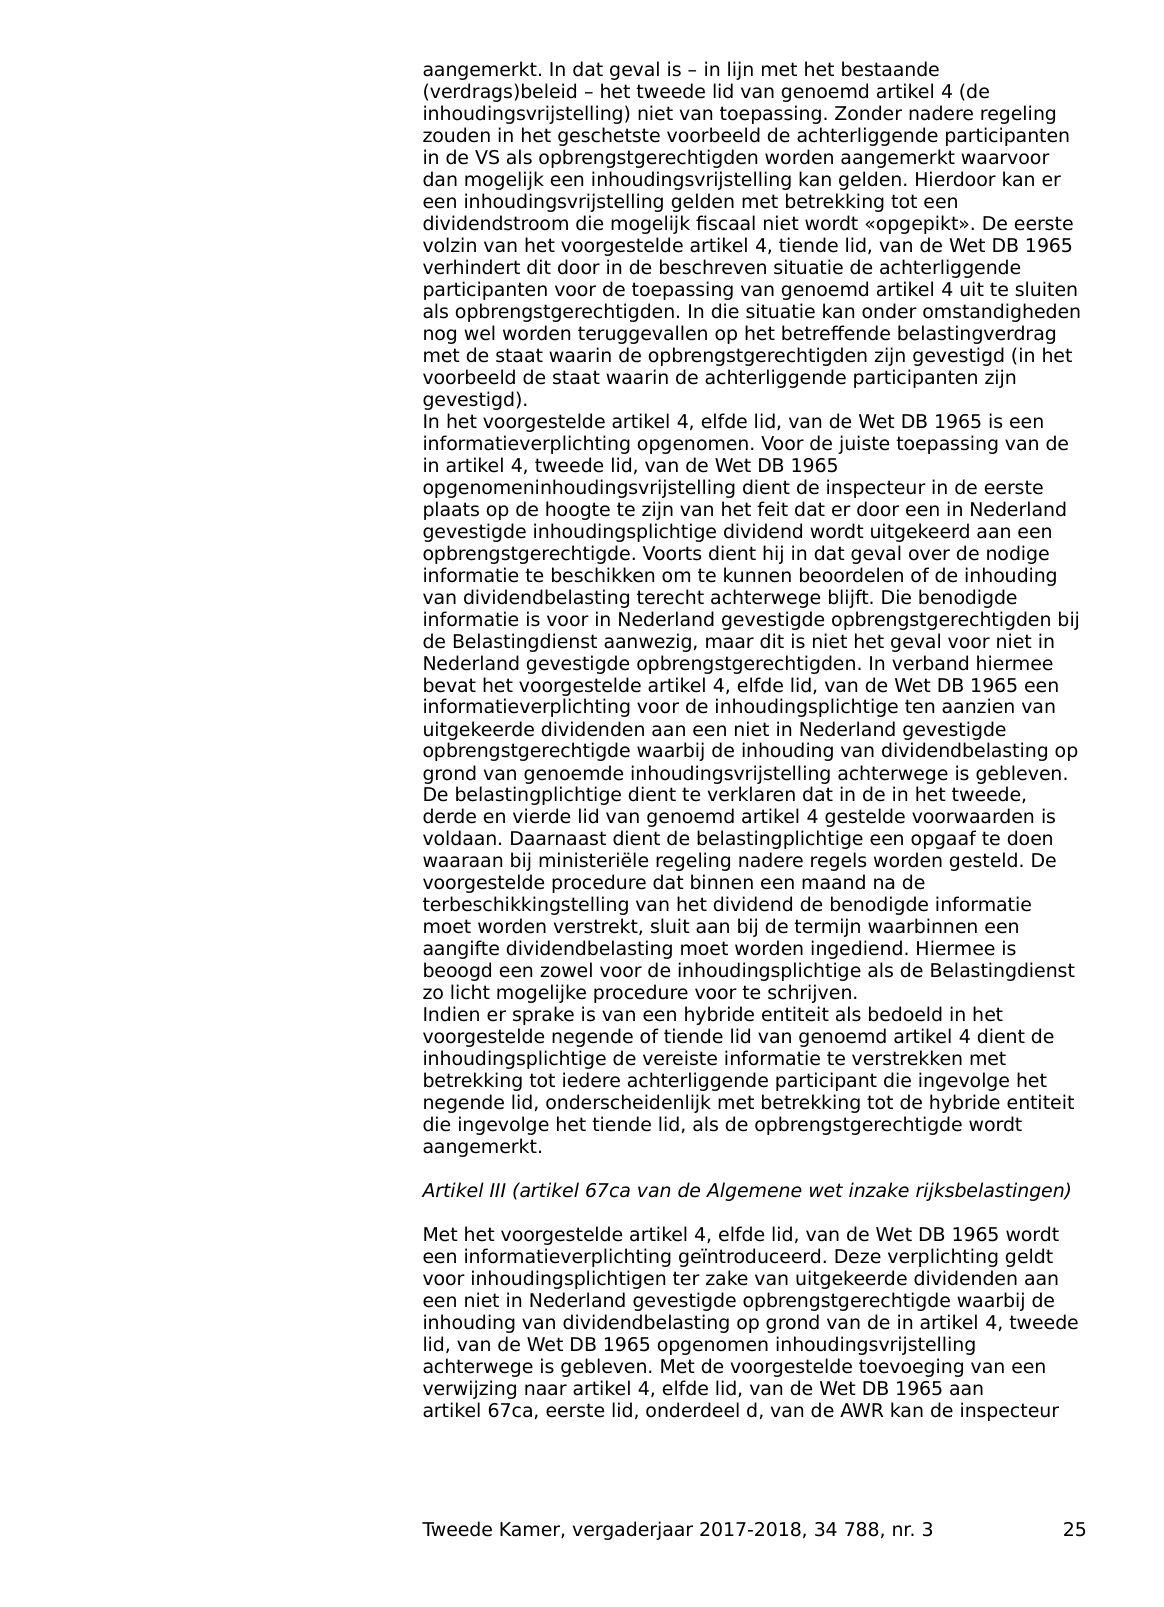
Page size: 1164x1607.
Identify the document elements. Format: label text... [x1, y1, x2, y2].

text In het voorgestelde artikel 4, elfde lid, van de Wet DB 1965 is een informatieverplichting opgenomen. Voor de juiste toepassing van de in artikel 4, tweede lid, van de Wet DB 1965 opgenomeninhoudingsvrijstelling dient de inspecteur in de eerste plaats op de hoogte te zijn van het feit dat er door een in Nederland gevestigde inhoudingsplichtige dividend wordt uitgekeerd aan een opbrengstgerechtigde. Voorts dient hij in dat geval over de nodige informatie te beschikken om te kunnen beoordelen of de inhouding van dividendbelasting terecht achterwege blijft. Die benodigde informatie is voor in Nederland gevestigde opbrengstgerechtigden bij de Belastingdienst aanwezig, maar dit is niet het geval voor niet in Nederland gevestigde opbrengstgerechtigden. In verband hiermee bevat het voorgestelde artikel 4, elfde lid, van de Wet DB 1965 een informatieverplichting voor de inhoudingsplichtige ten aanzien van uitgekeerde dividenden aan een niet in Nederland gevestigde opbrengstgerechtigde waarbij de inhouding van dividendbelasting op grond van genoemde inhoudingsvrijstelling achterwege is gebleven. De belastingplichtige dient te verklaren dat in de in het tweede, derde en vierde lid van genoemd artikel 4 gestelde voorwaarden is voldaan. Daarnaast dient de belastingplichtige een opgaaf te doen waaraan bij ministeriële regeling nadere regels worden gesteld. De voorgestelde procedure dat binnen een maand na de terbeschikkingstelling van het dividend de benodigde informatie moet worden verstrekt, sluit aan bij de termijn waarbinnen een aangifte dividendbelasting moet worden ingediend. Hiermee is beoogd een zowel voor de inhoudingsplichtige als de Belastingdienst zo licht mogelijke procedure voor te schrijven. [422, 411, 1087, 1004]
text aangemerkt. In dat geval is – in lijn met het bestaande (verdrags)beleid – het tweede lid van genoemd artikel 4 (de inhoudingsvrijstelling) niet van toepassing. Zonder nadere regeling zouden in het geschetste voorbeeld de achterliggende participanten in de VS als opbrengstgerechtigden worden aangemerkt waarvoor dan mogelijk een inhoudingsvrijstelling kan gelden. Hierdoor kan er een inhoudingsvrijstelling gelden met betrekking tot een dividendstroom die mogelijk fiscaal niet wordt «opgepikt». De eerste volzin van het voorgestelde artikel 4, tiende lid, van de Wet DB 1965 verhindert dit door in de beschreven situatie de achterliggende participanten voor de toepassing van genoemd artikel 4 uit te sluiten als opbrengstgerechtigden. In die situatie kan onder omstandigheden nog wel worden teruggevallen op het betreffende belastingverdrag met de staat waarin de opbrengstgerechtigden zijn gevestigd (in het voorbeeld de staat waarin de achterliggende participanten zijn gevestigd). [422, 59, 1087, 411]
subtitle Artikel III (artikel 67ca van de Algemene wet inzake rijksbelastingen) [422, 1180, 1087, 1202]
text Indien er sprake is van een hybride entiteit als bedoeld in het voorgestelde negende of tiende lid van genoemd artikel 4 dient de inhoudingsplichtige de vereiste informatie te verstrekken met betrekking tot iedere achterliggende participant die ingevolge het negende lid, onderscheidenlijk met betrekking tot de hybride entiteit die ingevolge het tiende lid, als de opbrengstgerechtigde wordt aangemerkt. [422, 1004, 1087, 1158]
text Met het voorgestelde artikel 4, elfde lid, van de Wet DB 1965 wordt een informatieverplichting geïntroduceerd. Deze verplichting geldt voor inhoudingsplichtigen ter zake van uitgekeerde dividenden aan een niet in Nederland gevestigde opbrengstgerechtigde waarbij de inhouding van dividendbelasting op grond van de in artikel 4, tweede lid, van de Wet DB 1965 opgenomen inhoudingsvrijstelling achterwege is gebleven. Met de voorgestelde toevoeging van een verwijzing naar artikel 4, elfde lid, van de Wet DB 1965 aan artikel 67ca, eerste lid, onderdeel d, van de AWR kan de inspecteur [422, 1224, 1087, 1422]
